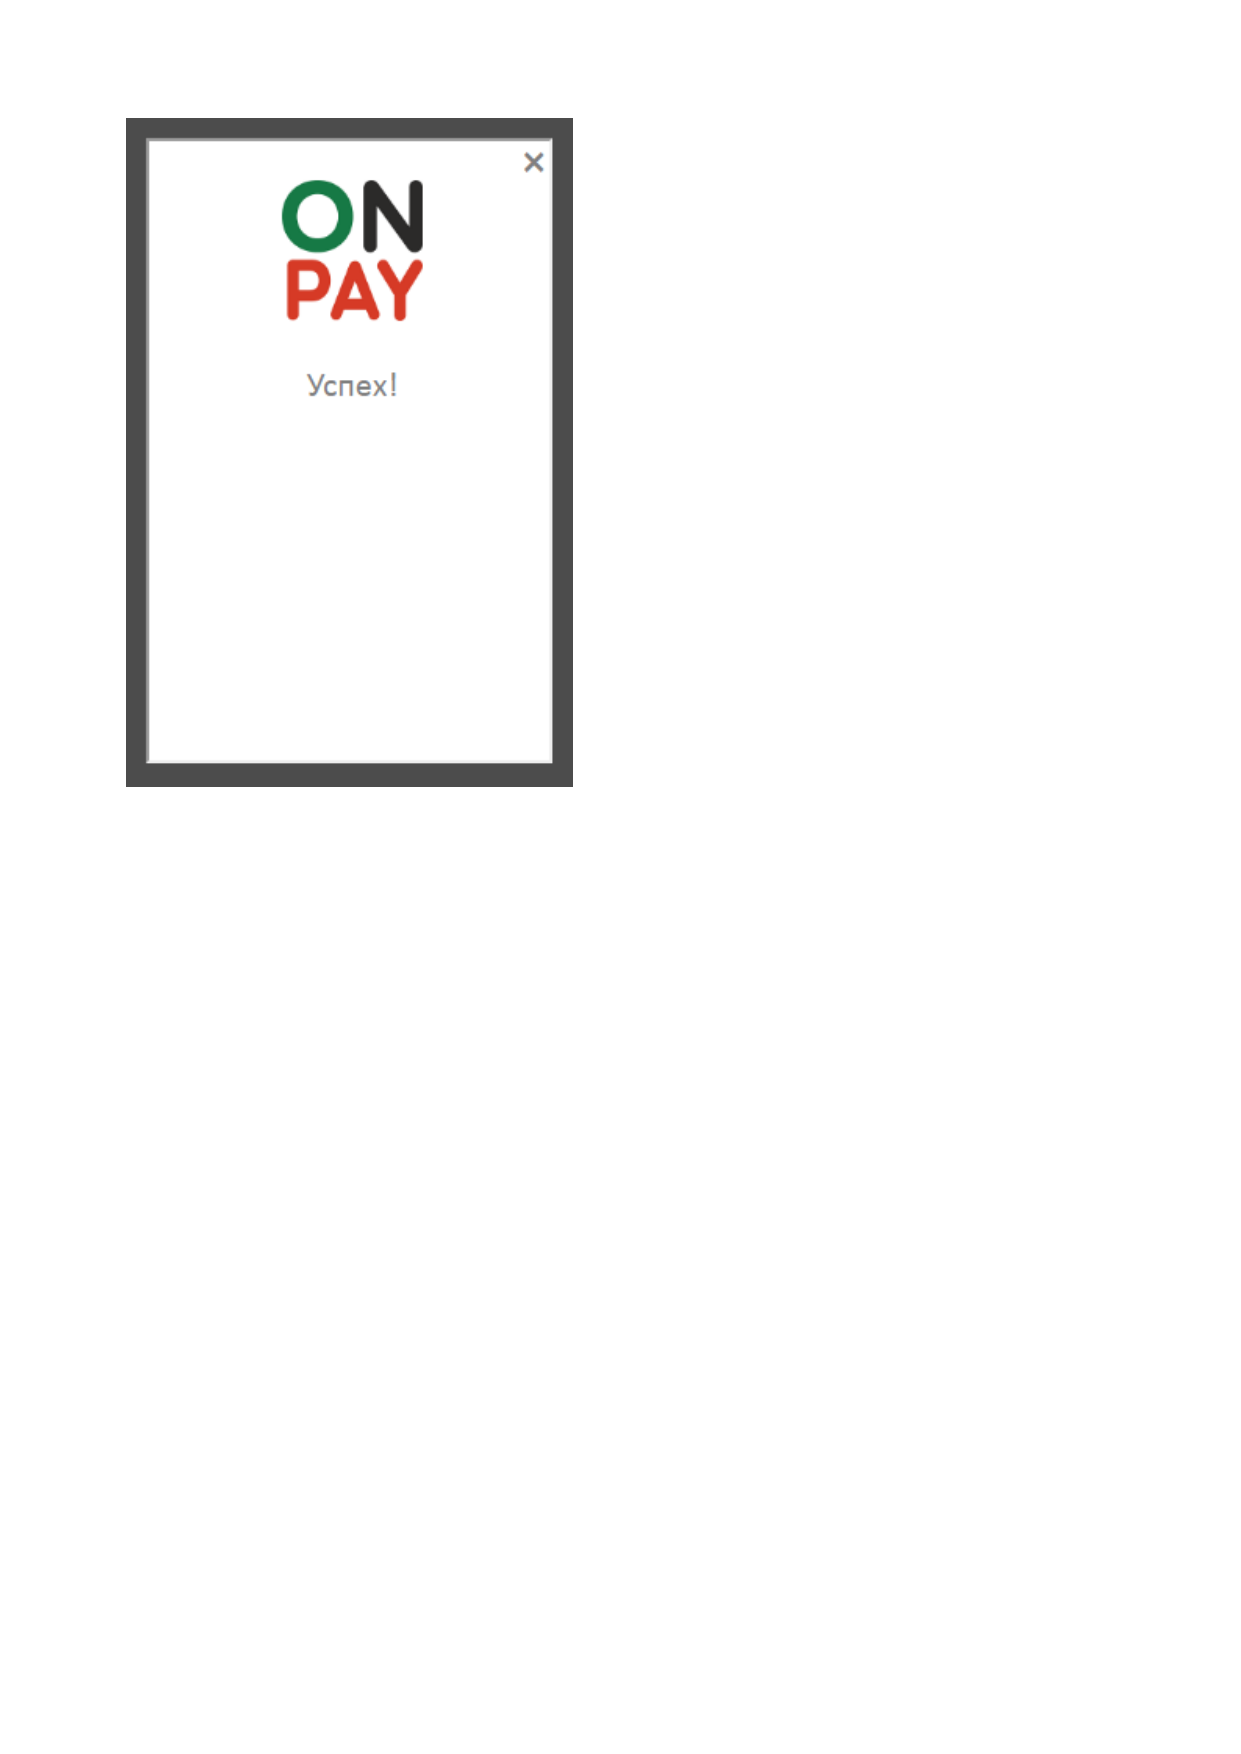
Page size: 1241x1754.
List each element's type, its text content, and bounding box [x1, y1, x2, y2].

picture [126, 118, 573, 787]
text Завершение оплаты [118, 118, 1122, 793]
